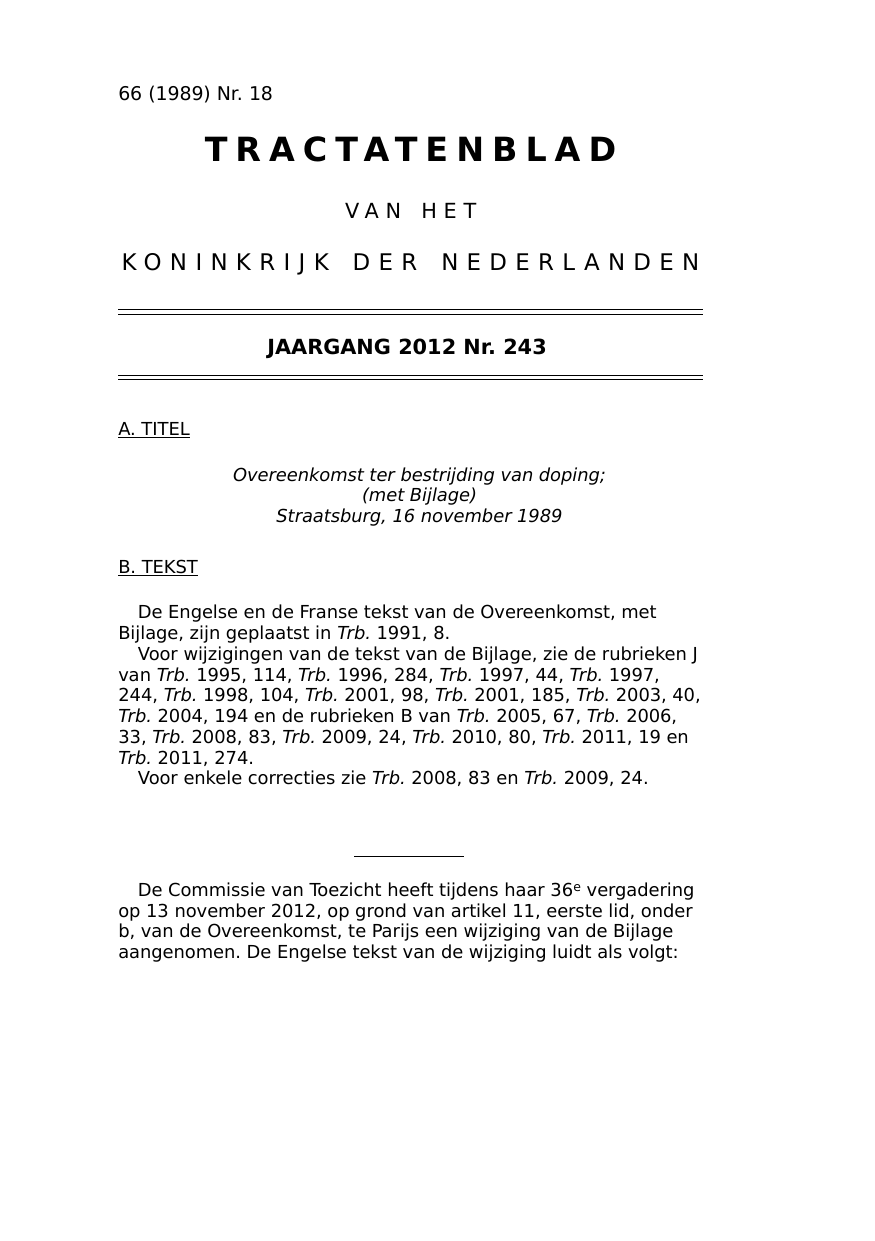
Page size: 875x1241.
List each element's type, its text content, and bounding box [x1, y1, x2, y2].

text De Commissie van Toezicht heeft tijdens haar 36e vergadering op 13 november 2012, op grond van artikel 11, eerste lid, onder b, van de Overeenkomst, te Parijs een wijziging van de Bijlage aangenomen. De Engelse tekst van de wijziging luidt als volgt: [118, 880, 703, 963]
text JAARGANG 2012 Nr. 243 [118, 335, 703, 359]
text VAN HET [118, 199, 703, 223]
text KONINKRIJK DER NEDERLANDEN [118, 249, 703, 276]
text TRACTATENBLAD [118, 130, 703, 169]
text Voor enkele correcties zie Trb. 2008, 83 en Trb. 2009, 24. [118, 768, 703, 789]
text Overeenkomst ter bestrijding van doping; [118, 464, 703, 485]
text De Engelse en de Franse tekst van de Overeenkomst, met Bijlage, zijn geplaatst in Trb. 1991, 8. [118, 602, 703, 644]
text Straatsburg, 16 november 1989 [118, 506, 703, 527]
subtitle A. TITEL [118, 419, 703, 439]
text 66 (1989) Nr. 18 [118, 83, 703, 105]
text (met Bijlage) [118, 485, 703, 506]
subtitle B. TEKST [118, 557, 703, 577]
text Voor wijzigingen van de tekst van de Bijlage, zie de rubrieken J van Trb. 1995, 114, Trb. 1996, 284, Trb. 1997, 44, Trb. 1997, 244, Trb. 1998, 104, Trb. 2001, 98, Trb. 2001, 185, Trb. 2003, 40, Trb. 2004, 194 en de rubrieken B van Trb. 2005, 67, Trb. 2006, 33, Trb. 2008, 83, Trb. 2009, 24, Trb. 2010, 80, Trb. 2011, 19 en Trb. 2011, 274. [118, 644, 703, 768]
